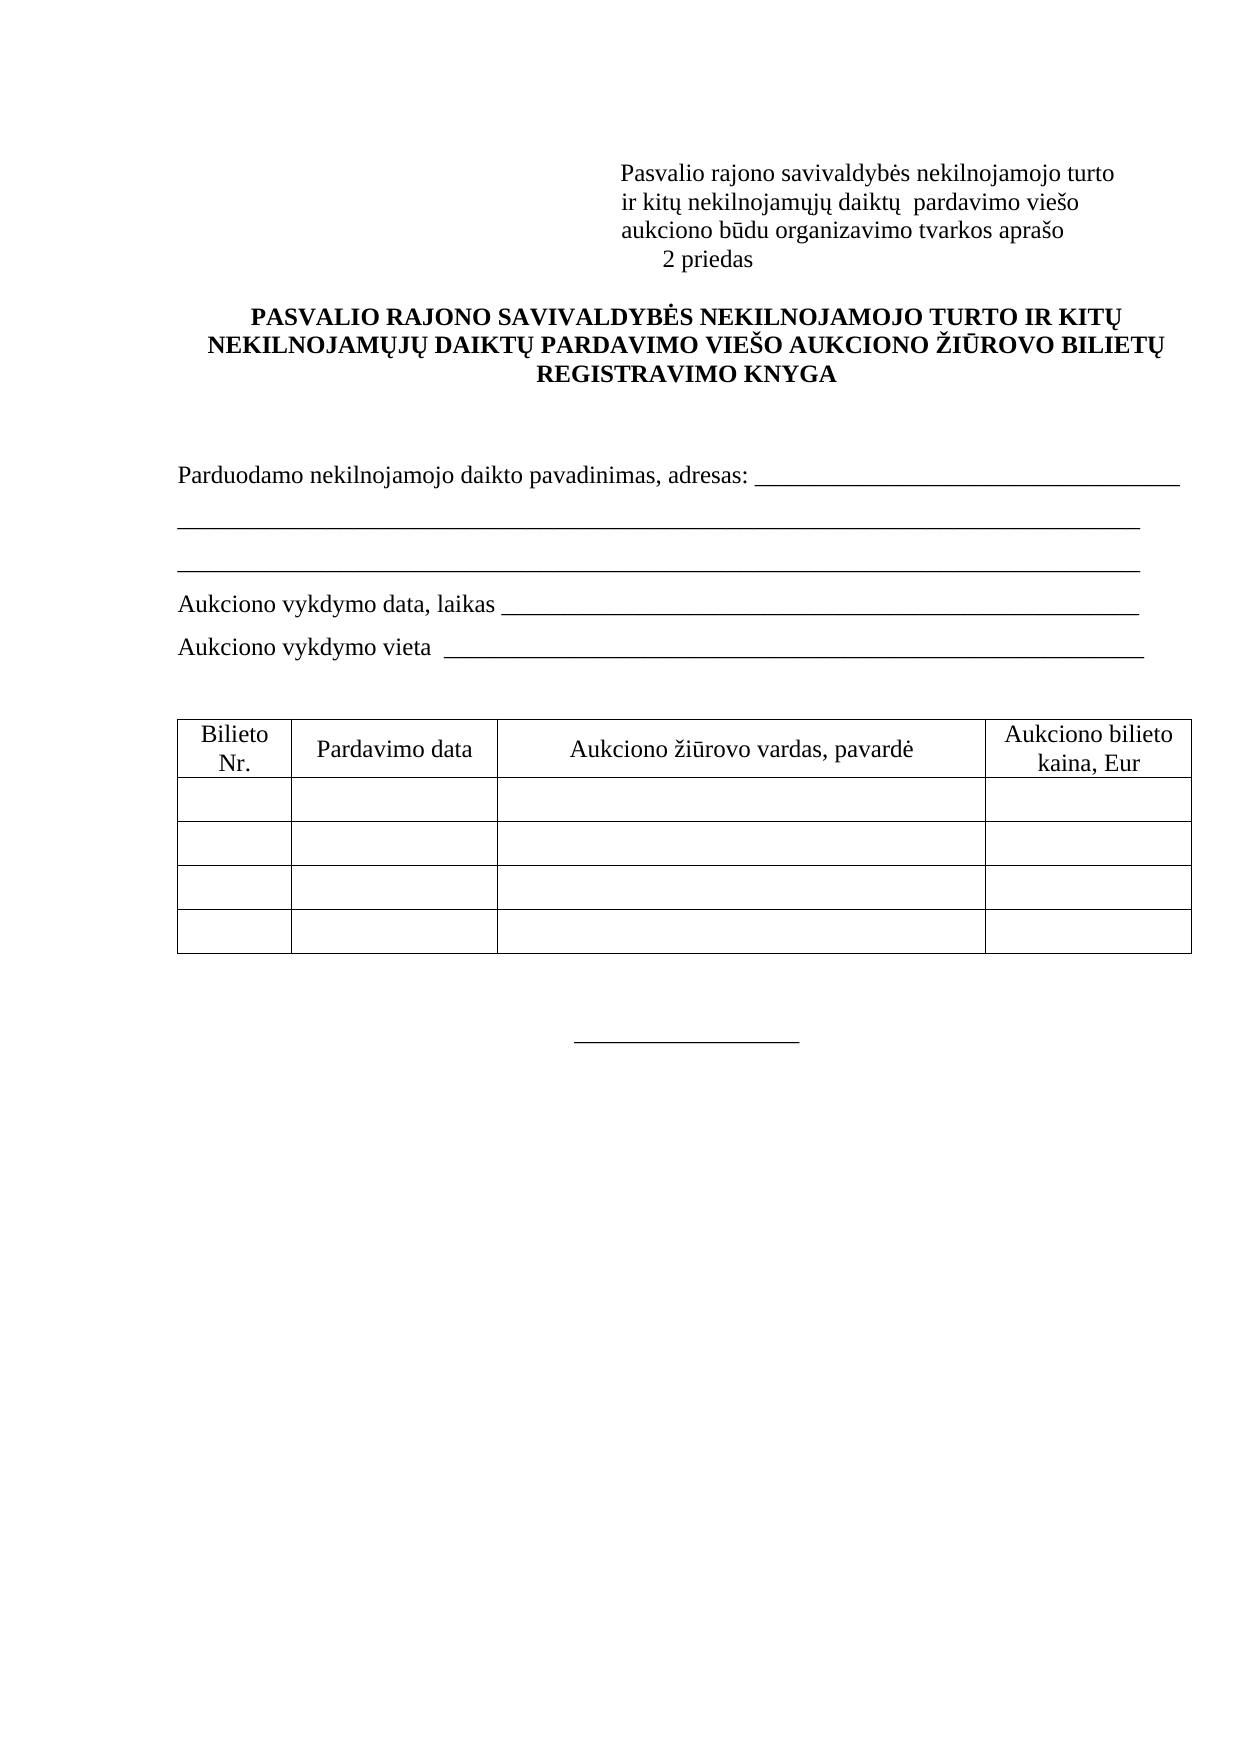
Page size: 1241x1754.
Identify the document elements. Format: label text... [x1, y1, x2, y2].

text Pasvalio rajono savivaldybės nekilnojamojo turto [177, 158, 1196, 187]
table_cell [986, 822, 1191, 865]
table_cell [178, 910, 291, 953]
table_cell [986, 778, 1191, 821]
table_header Pardavimo data [292, 720, 497, 777]
text _____________________________________________________________________________ [177, 503, 1196, 532]
table_cell [292, 822, 497, 865]
text Parduodamo nekilnojamojo daikto pavadinimas, adresas: __________________________________ [177, 460, 1196, 488]
table_cell [292, 778, 497, 821]
table_cell [498, 910, 985, 953]
table_cell [292, 866, 497, 909]
text PASVALIO RAJONO SAVIVALDYBĖS NEKILNOJAMOJO TURTO IR KITŲ NEKILNOJAMŲJŲ DAIKTŲ PARDAVIMO VIEŠO AUKCIONO ŽIŪROVO BILIETŲ REGISTRAVIMO KNYGA [177, 302, 1196, 388]
table_header Bilieto Nr. [178, 720, 291, 777]
text Aukciono vykdymo vieta ________________________________________________________ [177, 632, 1196, 661]
text _____________________________________________________________________________ [177, 546, 1196, 575]
table_cell [498, 866, 985, 909]
table_cell [178, 866, 291, 909]
table_cell [498, 778, 985, 821]
table_cell [498, 822, 985, 865]
text __________________ [177, 1017, 1196, 1045]
table_cell [178, 778, 291, 821]
table_cell [986, 866, 1191, 909]
text 2 priedas [650, 244, 1196, 273]
text aukciono būdu organizavimo tvarkos aprašo [177, 215, 1196, 244]
table_cell [178, 822, 291, 865]
table_header Aukciono bilieto kaina, Eur [986, 720, 1191, 777]
table_cell [292, 910, 497, 953]
table_header Aukciono žiūrovo vardas, pavardė [498, 720, 985, 777]
text Aukciono vykdymo data, laikas ___________________________________________________ [177, 589, 1196, 618]
table_cell [986, 910, 1191, 953]
text ir kitų nekilnojamųjų daiktų pardavimo viešo [177, 187, 1196, 215]
